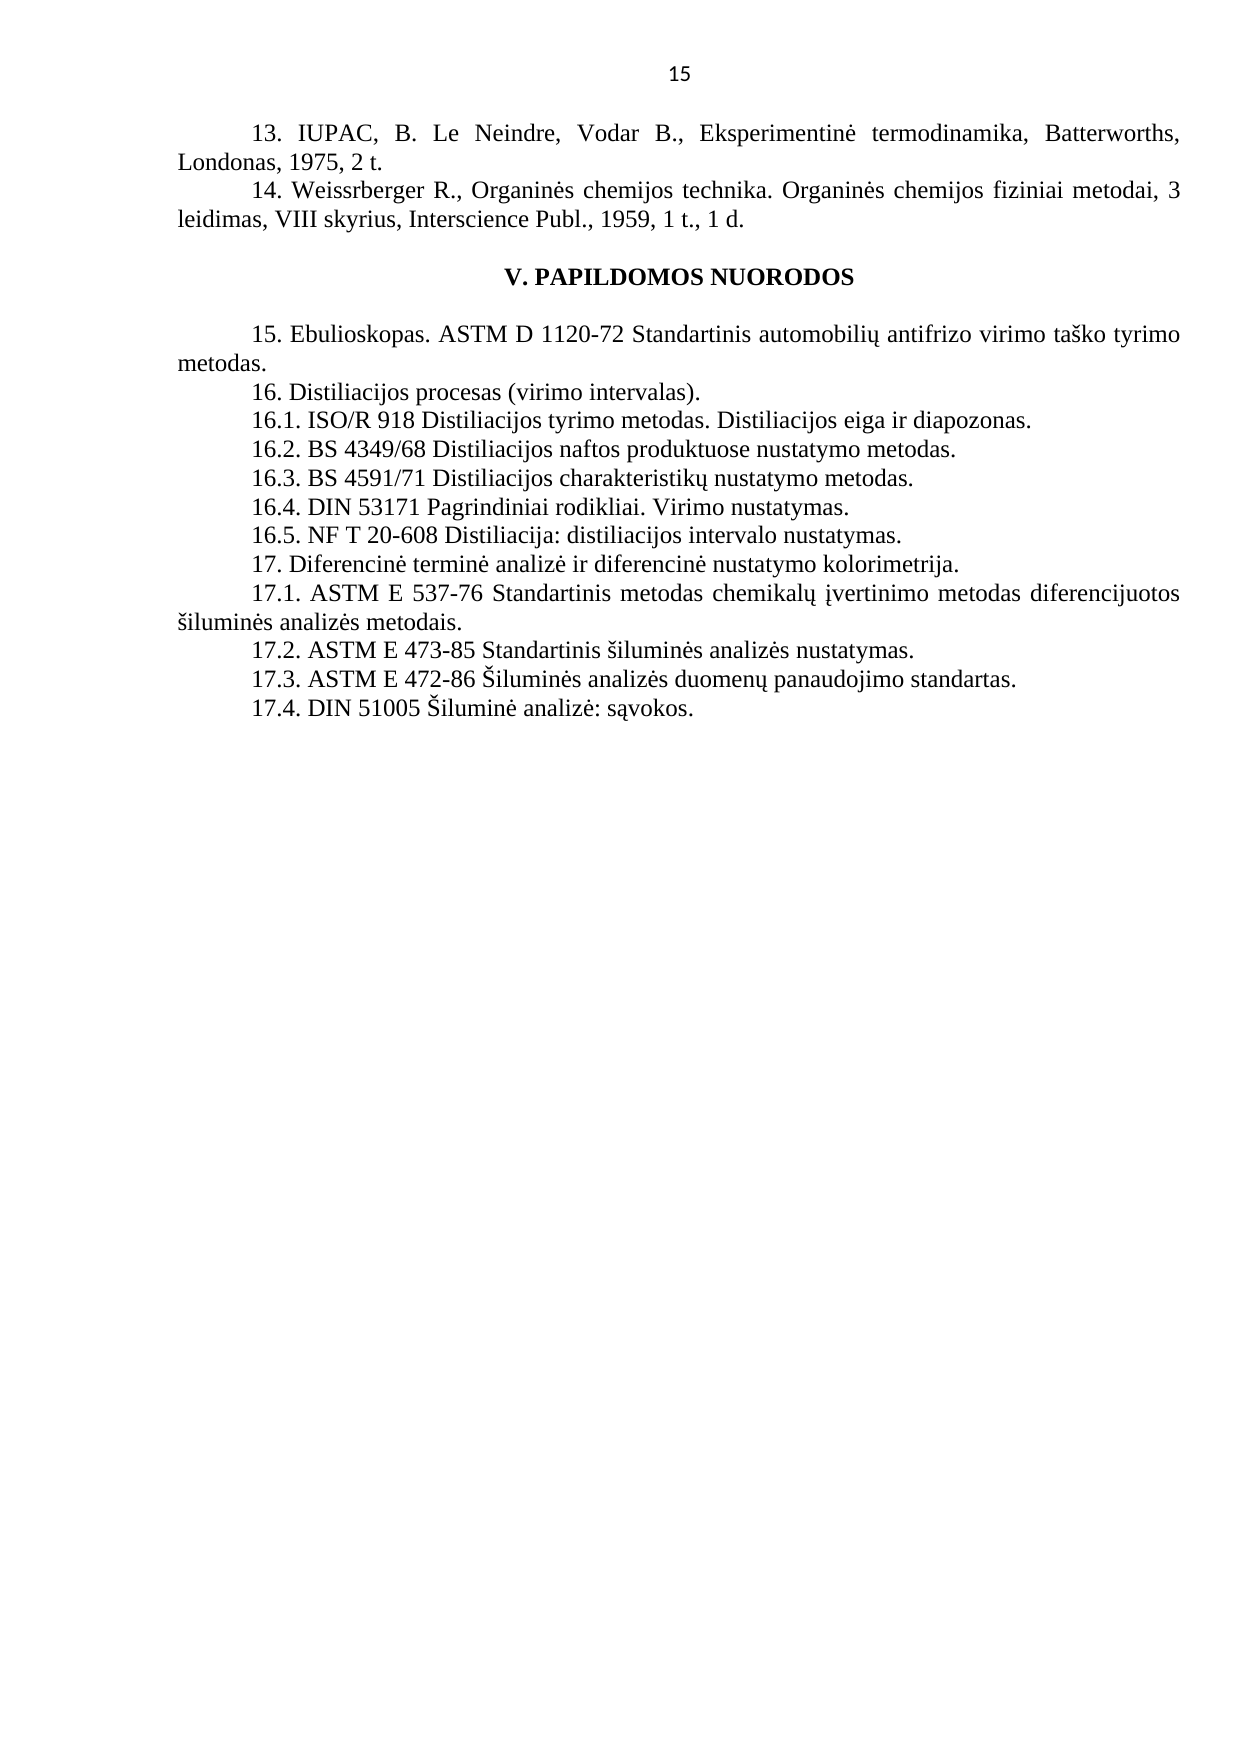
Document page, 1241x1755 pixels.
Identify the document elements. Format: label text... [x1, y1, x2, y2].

text 14. Weissrberger R., Organinės chemijos technika. Organinės chemijos fiziniai metodai, 3 leidimas, VIII skyrius, Interscience Publ., 1959, 1 t., 1 d. [177, 176, 1181, 233]
text 17.1. ASTM E 537-76 Standartinis metodas chemikalų įvertinimo metodas diferencijuotos šiluminės analizės metodais. [177, 578, 1181, 636]
text 16.1. ISO/R 918 Distiliacijos tyrimo metodas. Distiliacijos eiga ir diapozonas. [177, 406, 1181, 434]
text 17.2. ASTM E 473-85 Standartinis šiluminės analizės nustatymas. [177, 636, 1181, 664]
text 16.3. BS 4591/71 Distiliacijos charakteristikų nustatymo metodas. [177, 463, 1181, 492]
text 17.3. ASTM E 472-86 Šiluminės analizės duomenų panaudojimo standartas. [177, 664, 1181, 693]
text 17.4. DIN 51005 Šiluminė analizė: sąvokos. [177, 693, 1181, 722]
text 16.2. BS 4349/68 Distiliacijos naftos produktuose nustatymo metodas. [177, 434, 1181, 463]
text 16. Distiliacijos procesas (virimo intervalas). [177, 377, 1181, 406]
text V. PAPILDOMOS NUORODOS [177, 262, 1181, 291]
text 17. Diferencinė terminė analizė ir diferencinė nustatymo kolorimetrija. [177, 549, 1181, 578]
text 16.5. NF T 20-608 Distiliacija: distiliacijos intervalo nustatymas. [177, 521, 1181, 549]
text 15. Ebulioskopas. ASTM D 1120-72 Standartinis automobilių antifrizo virimo taško tyrimo metodas. [177, 319, 1181, 377]
text 13. IUPAC, B. Le Neindre, Vodar B., Eksperimentinė termodinamika, Batterworths, Londonas, 1975, 2 t. [177, 118, 1181, 176]
text 16.4. DIN 53171 Pagrindiniai rodikliai. Virimo nustatymas. [177, 492, 1181, 521]
